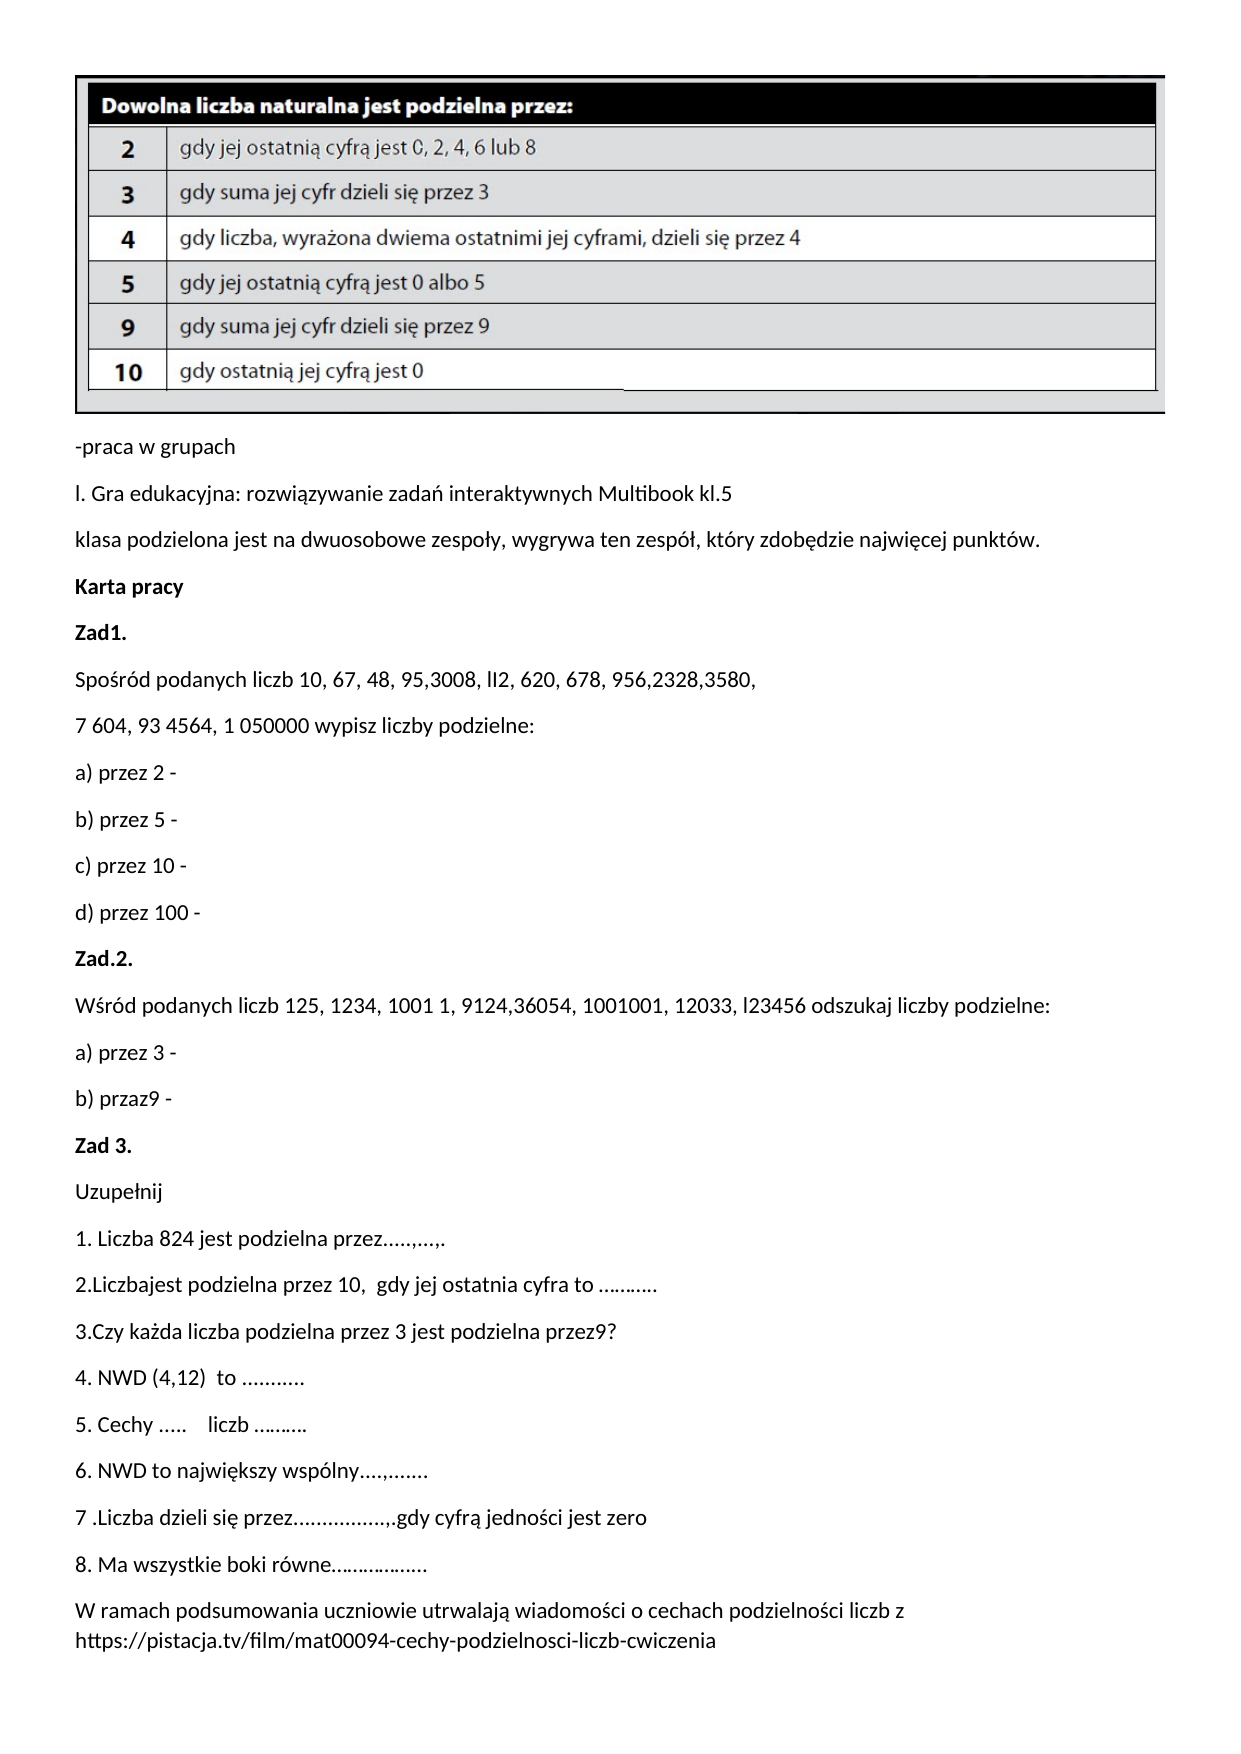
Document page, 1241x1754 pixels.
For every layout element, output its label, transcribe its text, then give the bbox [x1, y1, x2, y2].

text 7 .Liczba dzieli się przez................,.gdy cyfrą jedności jest zero [75, 1503, 1165, 1531]
text 3.Czy każda liczba podzielna przez 3 jest podzielna przez9? [75, 1317, 1165, 1345]
text b) przez 5 - [75, 805, 1165, 833]
text Uzupełnij [75, 1177, 1165, 1205]
text 7 604, 93 4564, 1 050000 wypisz liczby podzielne: [75, 712, 1165, 740]
text a) przez 3 - [75, 1038, 1165, 1066]
text -praca w grupach [75, 432, 1165, 460]
text d) przez 100 - [75, 898, 1165, 926]
text b) przaz9 - [75, 1084, 1165, 1112]
text l. Gra edukacyjna: rozwiązywanie zadań interaktywnych Multibook kl.5 [75, 479, 1165, 507]
text 5. Cechy ..... liczb ………. [75, 1410, 1165, 1438]
text 8. Ma wszystkie boki równe……………... [75, 1550, 1165, 1578]
text Zad 3. [75, 1131, 1165, 1159]
text a) przez 2 - [75, 758, 1165, 786]
text Spośród podanych liczb 10, 67, 48, 95,3008, lI2, 620, 678, 956,2328,3580, [75, 665, 1165, 693]
text Zad1. [75, 618, 1165, 647]
text Karta pracy [75, 572, 1165, 600]
text Zad.2. [75, 944, 1165, 972]
text 1. Liczba 824 jest podzielna przez.....,...,. [75, 1224, 1165, 1252]
text 2.Liczbajest podzielna przez 10, gdy jej ostatnia cyfra to ……….. [75, 1270, 1165, 1298]
text c) przez 10 - [75, 851, 1165, 879]
text 6. NWD to największy wspólny....,....... [75, 1457, 1165, 1485]
text klasa podzielona jest na dwuosobowe zespoły, wygrywa ten zespół, który zdobędzie najwięcej punktów. [75, 525, 1165, 553]
text 4. NWD (4,12) to ........... [75, 1363, 1165, 1392]
text Wśród podanych liczb 125, 1234, 1001 1, 9124,36054, 1001001, 12033, l23456 odszukaj liczby podzielne: [75, 991, 1165, 1019]
text W ramach podsumowania uczniowie utrwalają wiadomości o cechach podzielności liczb z https://pistacja.tv/film/mat00094-cechy-podzielnosci-liczb-cwiczenia [75, 1596, 1165, 1654]
